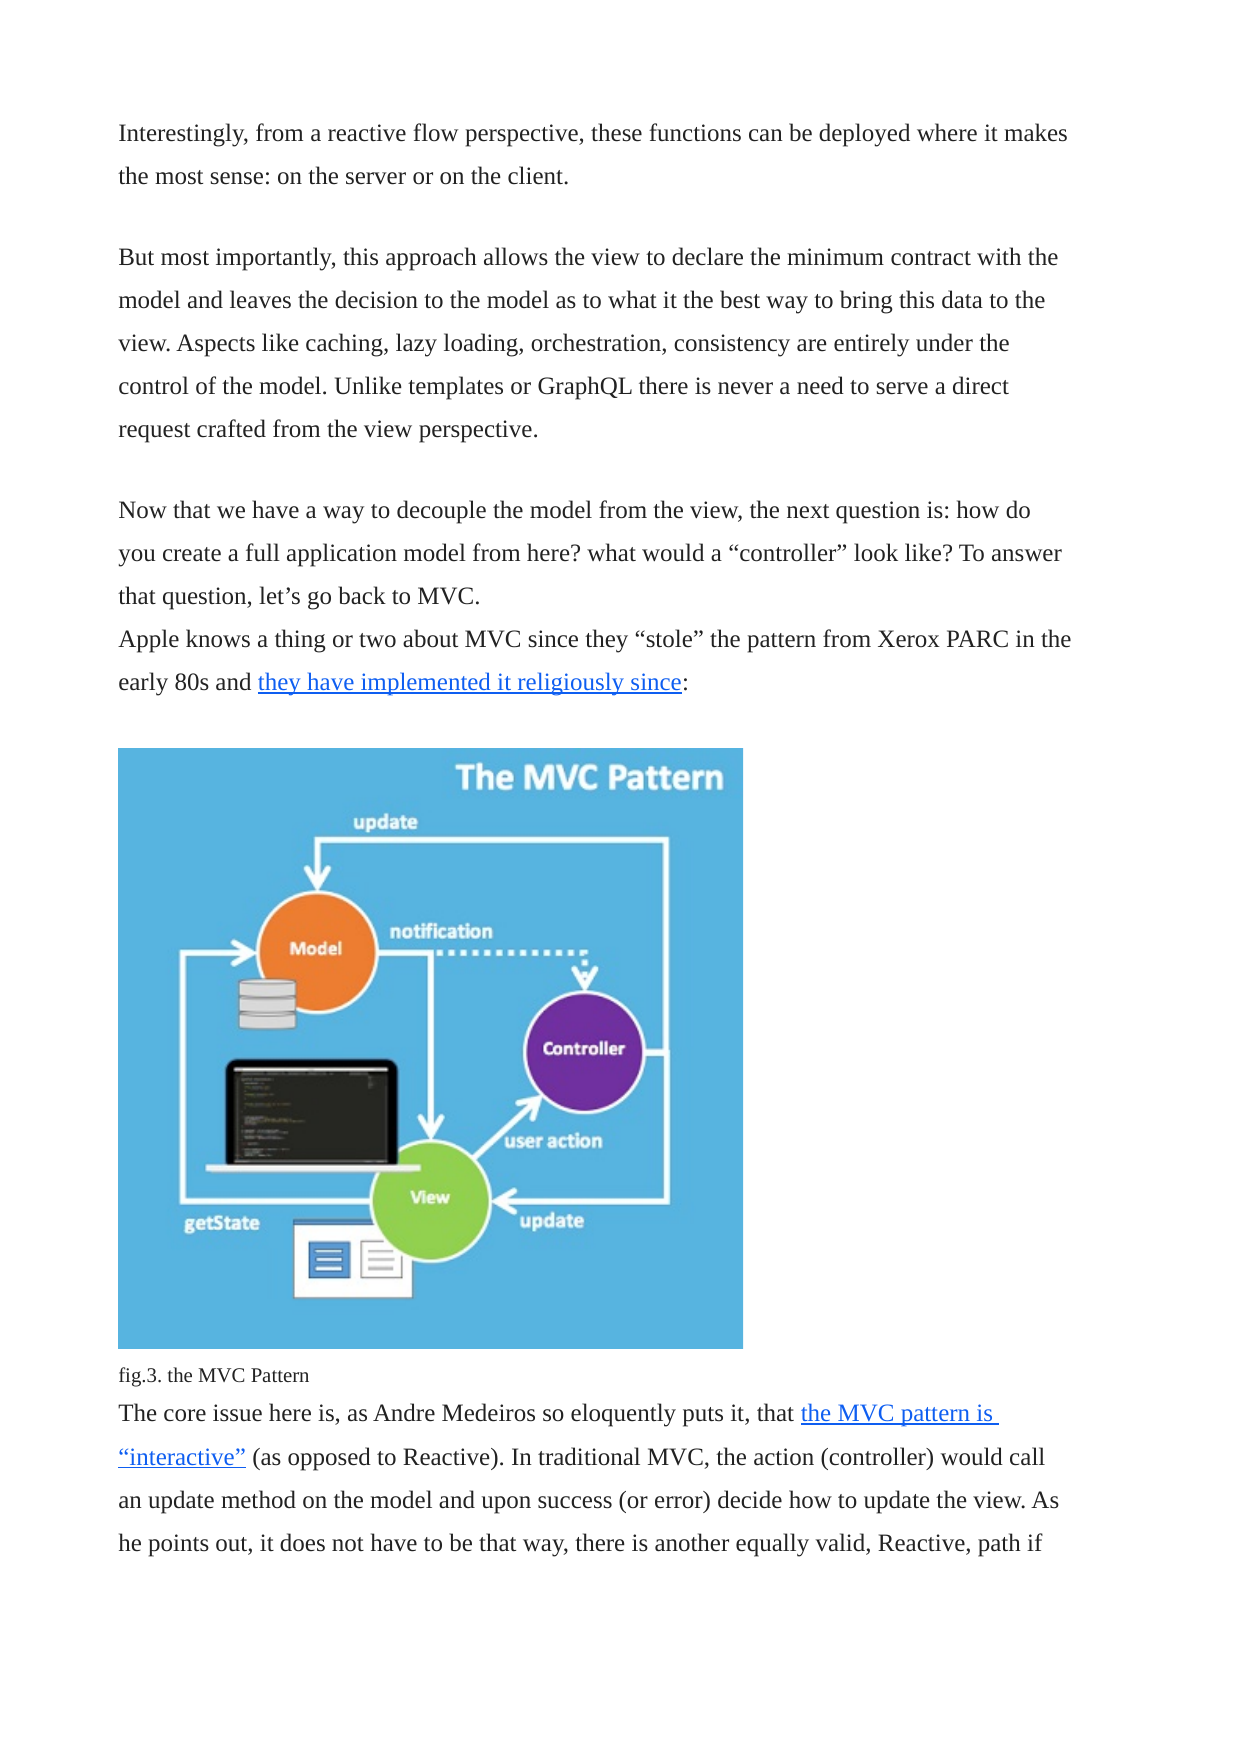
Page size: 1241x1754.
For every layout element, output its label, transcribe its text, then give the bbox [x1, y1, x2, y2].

text The core issue here is, as Andre Medeiros so eloquently puts it, that the MVC pattern is “interactive” (as opposed to Reactive). In traditional MVC, the action (controller) would call an update method on the model and upon success (or error) decide how to update the view. As he points out, it does not have to be that way, there is another equally valid, Reactive, path if [118, 1398, 1072, 1557]
text Now that we have a way to decouple the model from the view, the next question is: how do you create a full application model from here? what would a “controller” look like? To answer that question, let’s go back to MVC. [118, 495, 1072, 610]
text Apple knows a thing or two about MVC since they “stole” the pattern from Xerox PARC in the early 80s and they have implemented it religiously since: [118, 624, 1072, 696]
text But most importantly, this approach allows the view to declare the minimum contract with the model and leaves the decision to the model as to what it the best way to bring this data to the view. Aspects like caching, lazy loading, orchestration, consistency are entirely under the control of the model. Unlike templates or GraphQL there is never a need to serve a direct request crafted from the view perspective. [118, 242, 1072, 443]
text Interestingly, from a reactive flow perspective, these functions can be deployed where it makes the most sense: on the server or on the client. [118, 118, 1072, 190]
text fig.3. the MVC Pattern [118, 1362, 1072, 1387]
picture [118, 748, 744, 1349]
